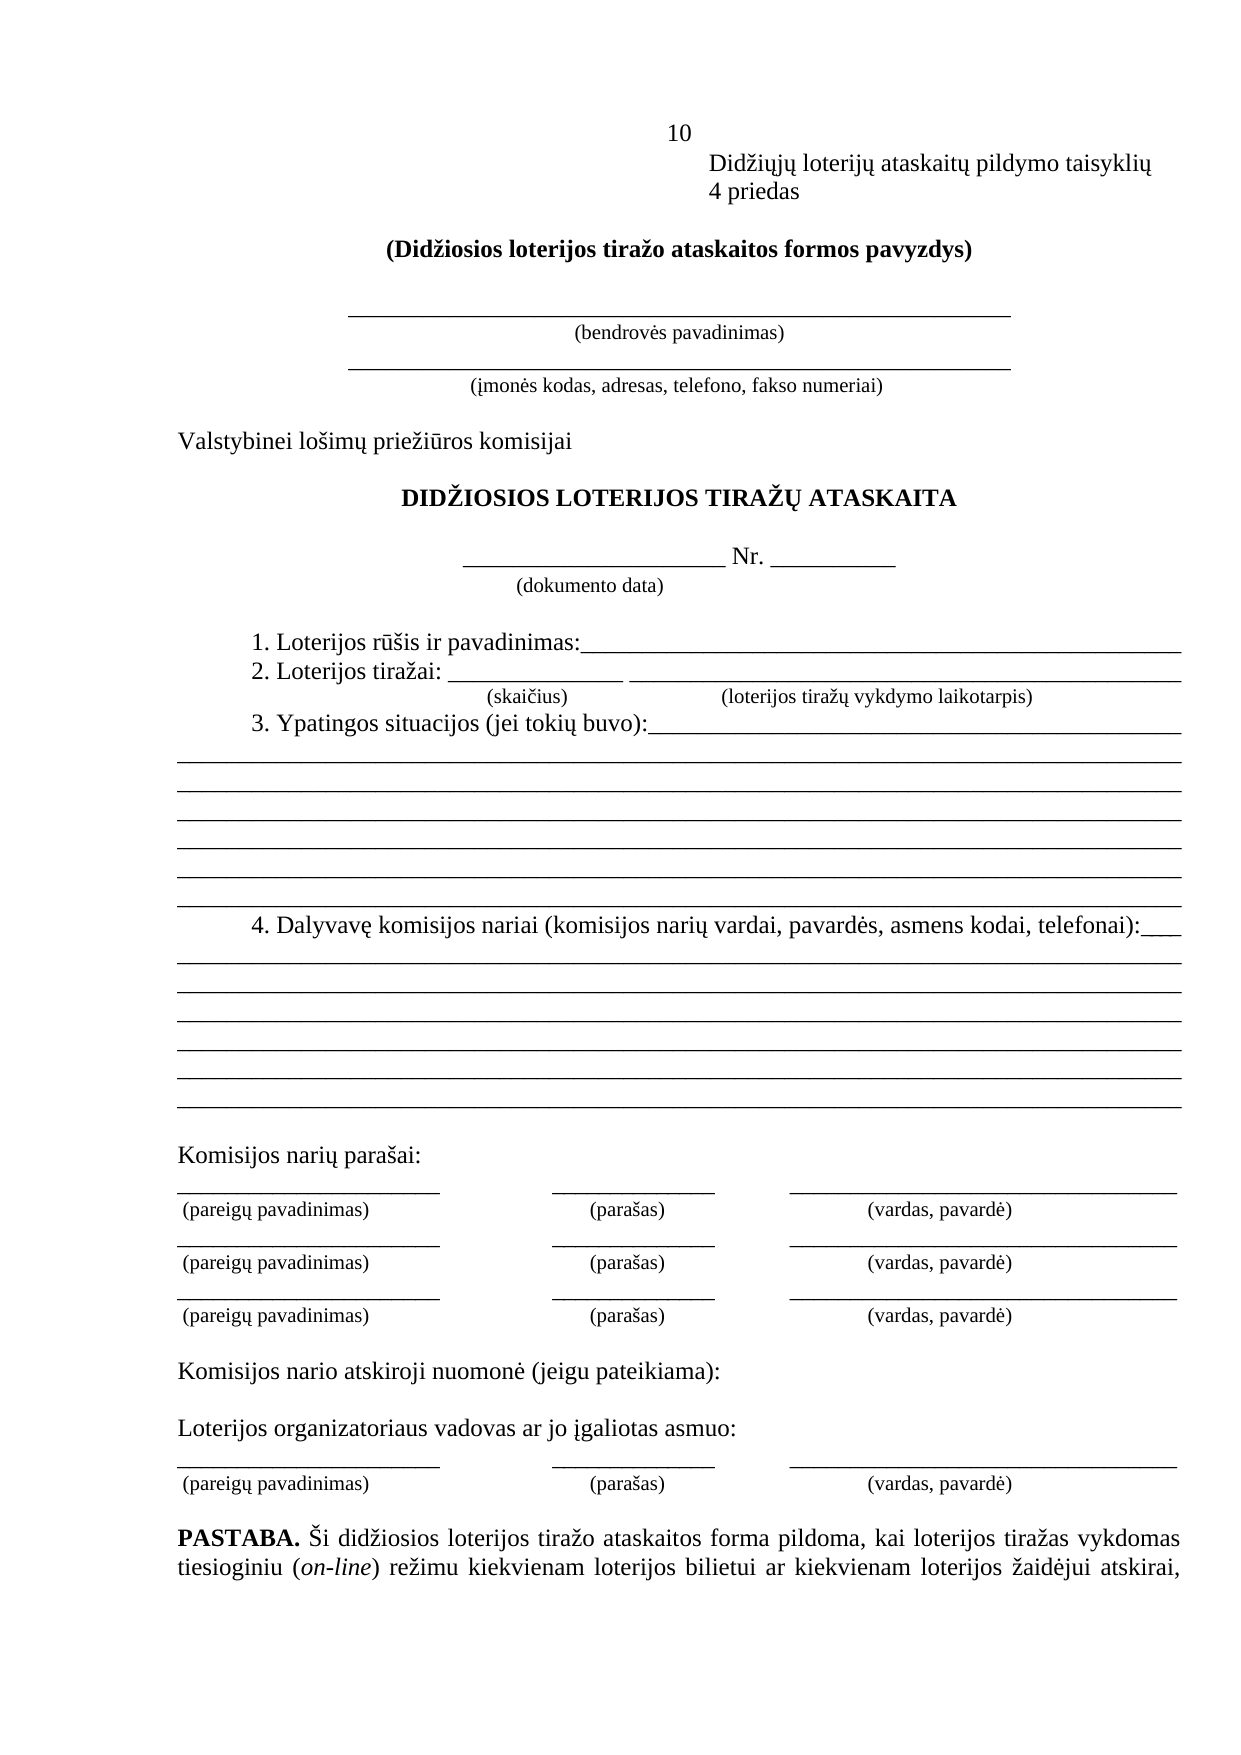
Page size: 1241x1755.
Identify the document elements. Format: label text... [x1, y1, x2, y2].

text _____________________________________________________ [177, 344, 1181, 373]
text DIDŽIOSIOS LOTERIJOS TIRAŽŲ ATASKAITA [177, 483, 1181, 512]
text (dokumento data) [177, 569, 1181, 598]
text (pareigų pavadinimas) (parašas) (vardas, pavardė) [177, 1250, 1181, 1274]
text (pareigų pavadinimas) (parašas) (vardas, pavardė) [177, 1303, 1181, 1327]
text _____________________________________________________ [177, 291, 1181, 320]
text (pareigų pavadinimas) (parašas) (vardas, pavardė) [177, 1197, 1181, 1221]
text _____________________ Nr. __________ [177, 541, 1181, 569]
text (bendrovės pavadinimas) [177, 320, 1181, 344]
text (Didžiosios loterijos tiražo ataskaitos formos pavyzdys) [177, 234, 1181, 263]
text Loterijos organizatoriaus vadovas ar jo įgaliotas asmuo: [177, 1413, 1181, 1442]
text (skaičius) (loterijos tiražų vykdymo laikotarpis) [177, 684, 1181, 708]
text 2. Loterijos tiražai: ______________ [177, 656, 1181, 684]
text 4 priedas [177, 176, 1181, 205]
text (įmonės kodas, adresas, telefono, fakso numeriai) [177, 373, 1181, 397]
text Didžiųjų loterijų ataskaitų pildymo taisyklių [709, 148, 1181, 176]
text 3. Ypatingos situacijos (jei tokių buvo): [177, 708, 1181, 737]
text Komisijos narių parašai: [177, 1140, 1181, 1168]
text Valstybinei lošimų priežiūros komisijai [177, 426, 1181, 454]
text PASTABA. Ši didžiosios loterijos tiražo ataskaitos forma pildoma, kai loterijos tiražas vykdomas tiesioginiu (on-line) režimu kiekvienam loterijos bilietui ar kiekvienam loterijos žaidėjui atskirai, [177, 1523, 1181, 1581]
text 1. Loterijos rūšis ir pavadinimas: [177, 627, 1181, 656]
text Komisijos nario atskiroji nuomonė (jeigu pateikiama): [177, 1356, 1181, 1384]
text (pareigų pavadinimas) (parašas) (vardas, pavardė) [177, 1471, 1181, 1495]
text 4. Dalyvavę komisijos nariai (komisijos narių vardai, pavardės, asmens kodai, telefonai): [177, 910, 1181, 938]
